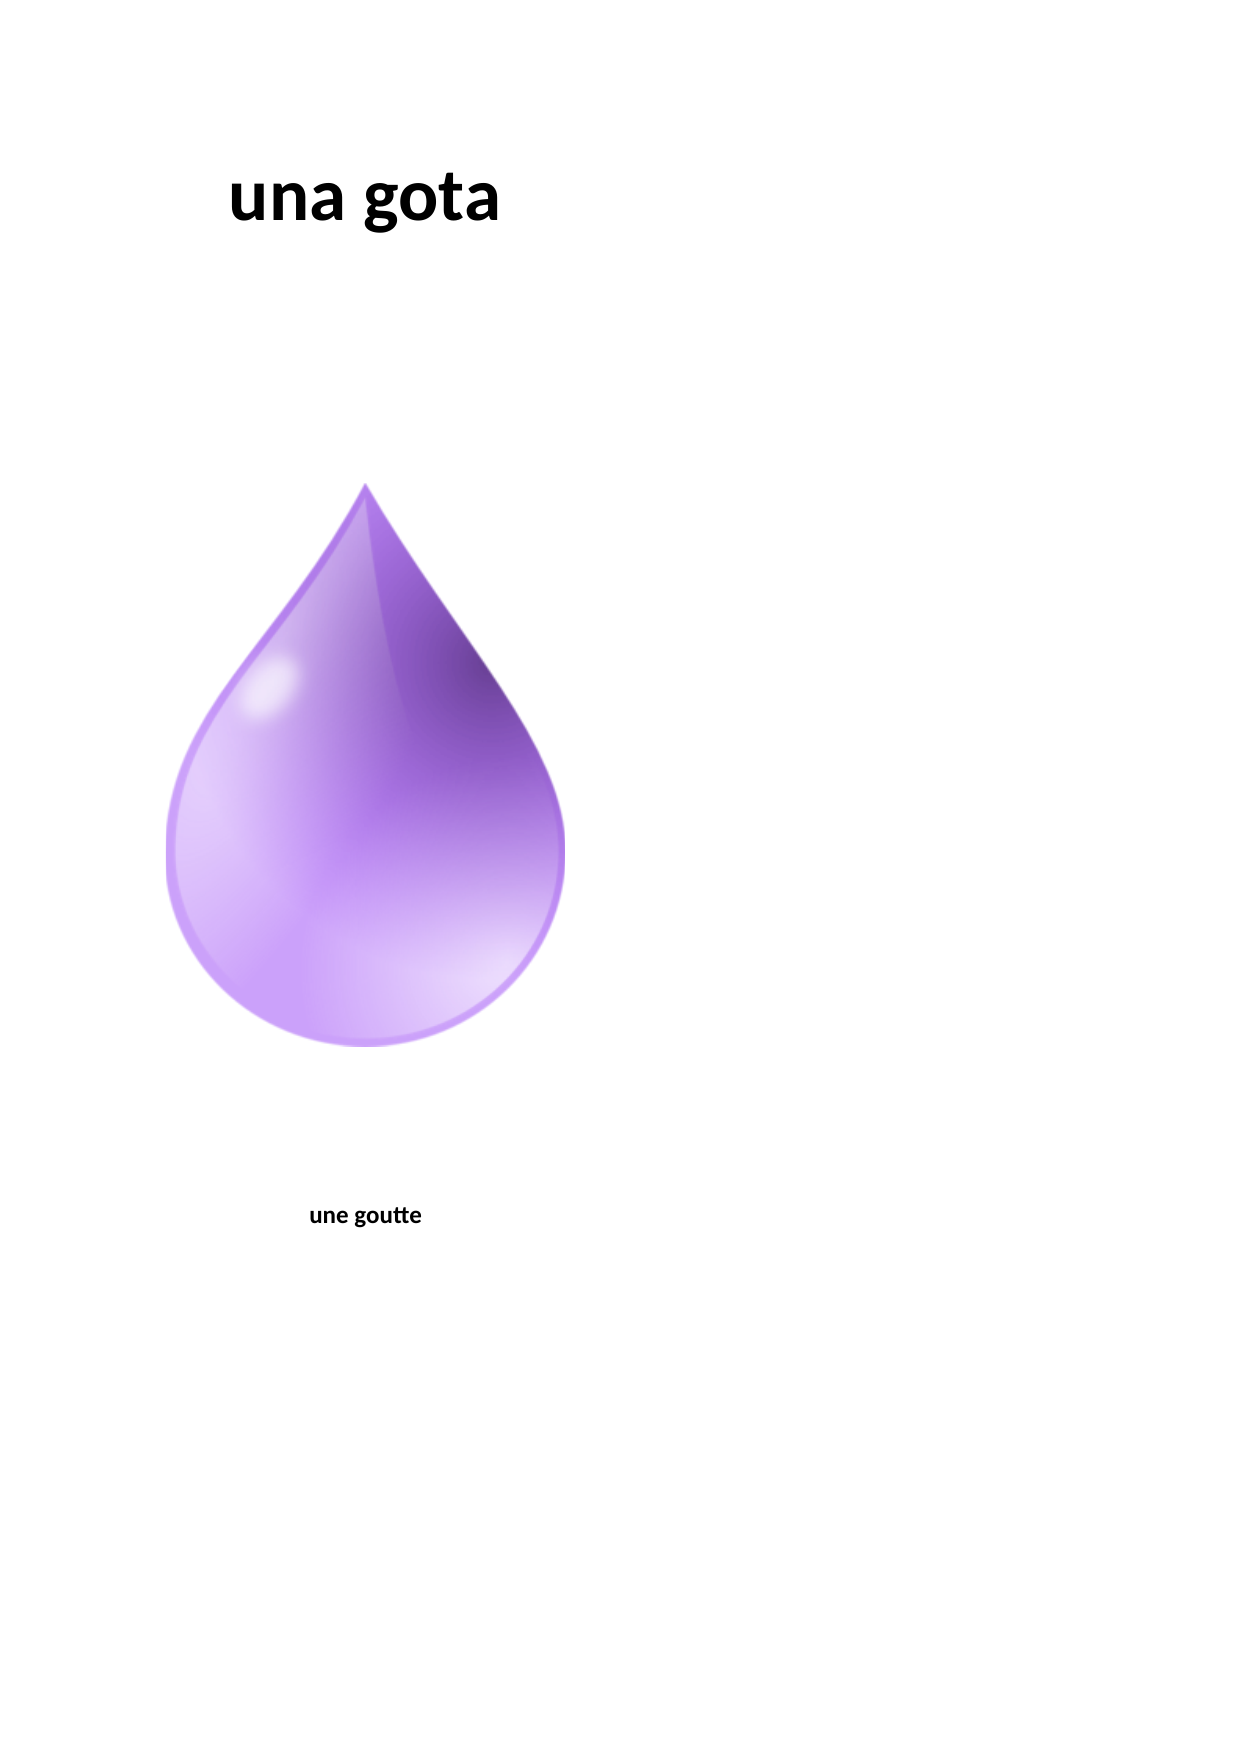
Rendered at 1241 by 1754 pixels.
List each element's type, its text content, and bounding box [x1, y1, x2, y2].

text una gota [148, 148, 583, 239]
text une goutte [148, 1199, 583, 1230]
